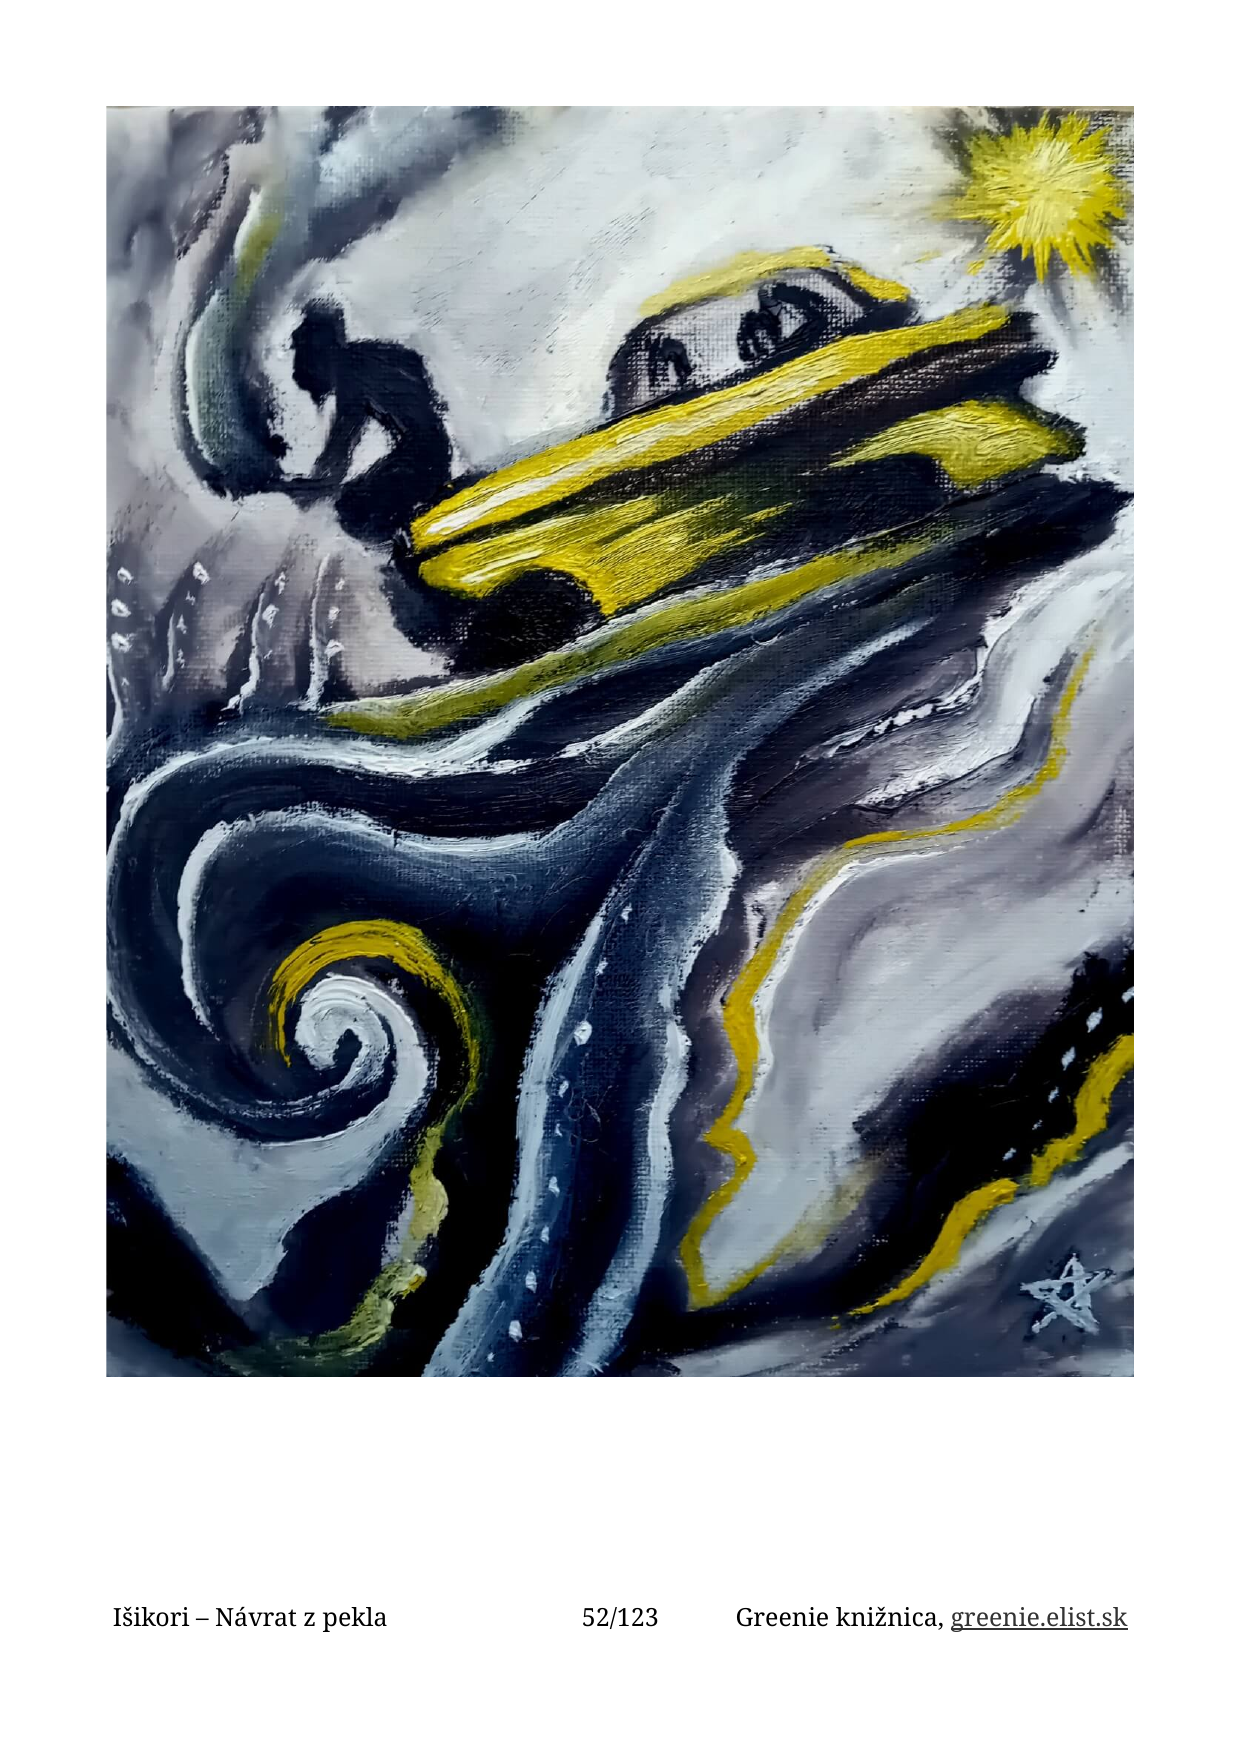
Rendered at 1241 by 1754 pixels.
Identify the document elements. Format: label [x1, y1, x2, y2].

picture [106, 106, 1134, 1377]
